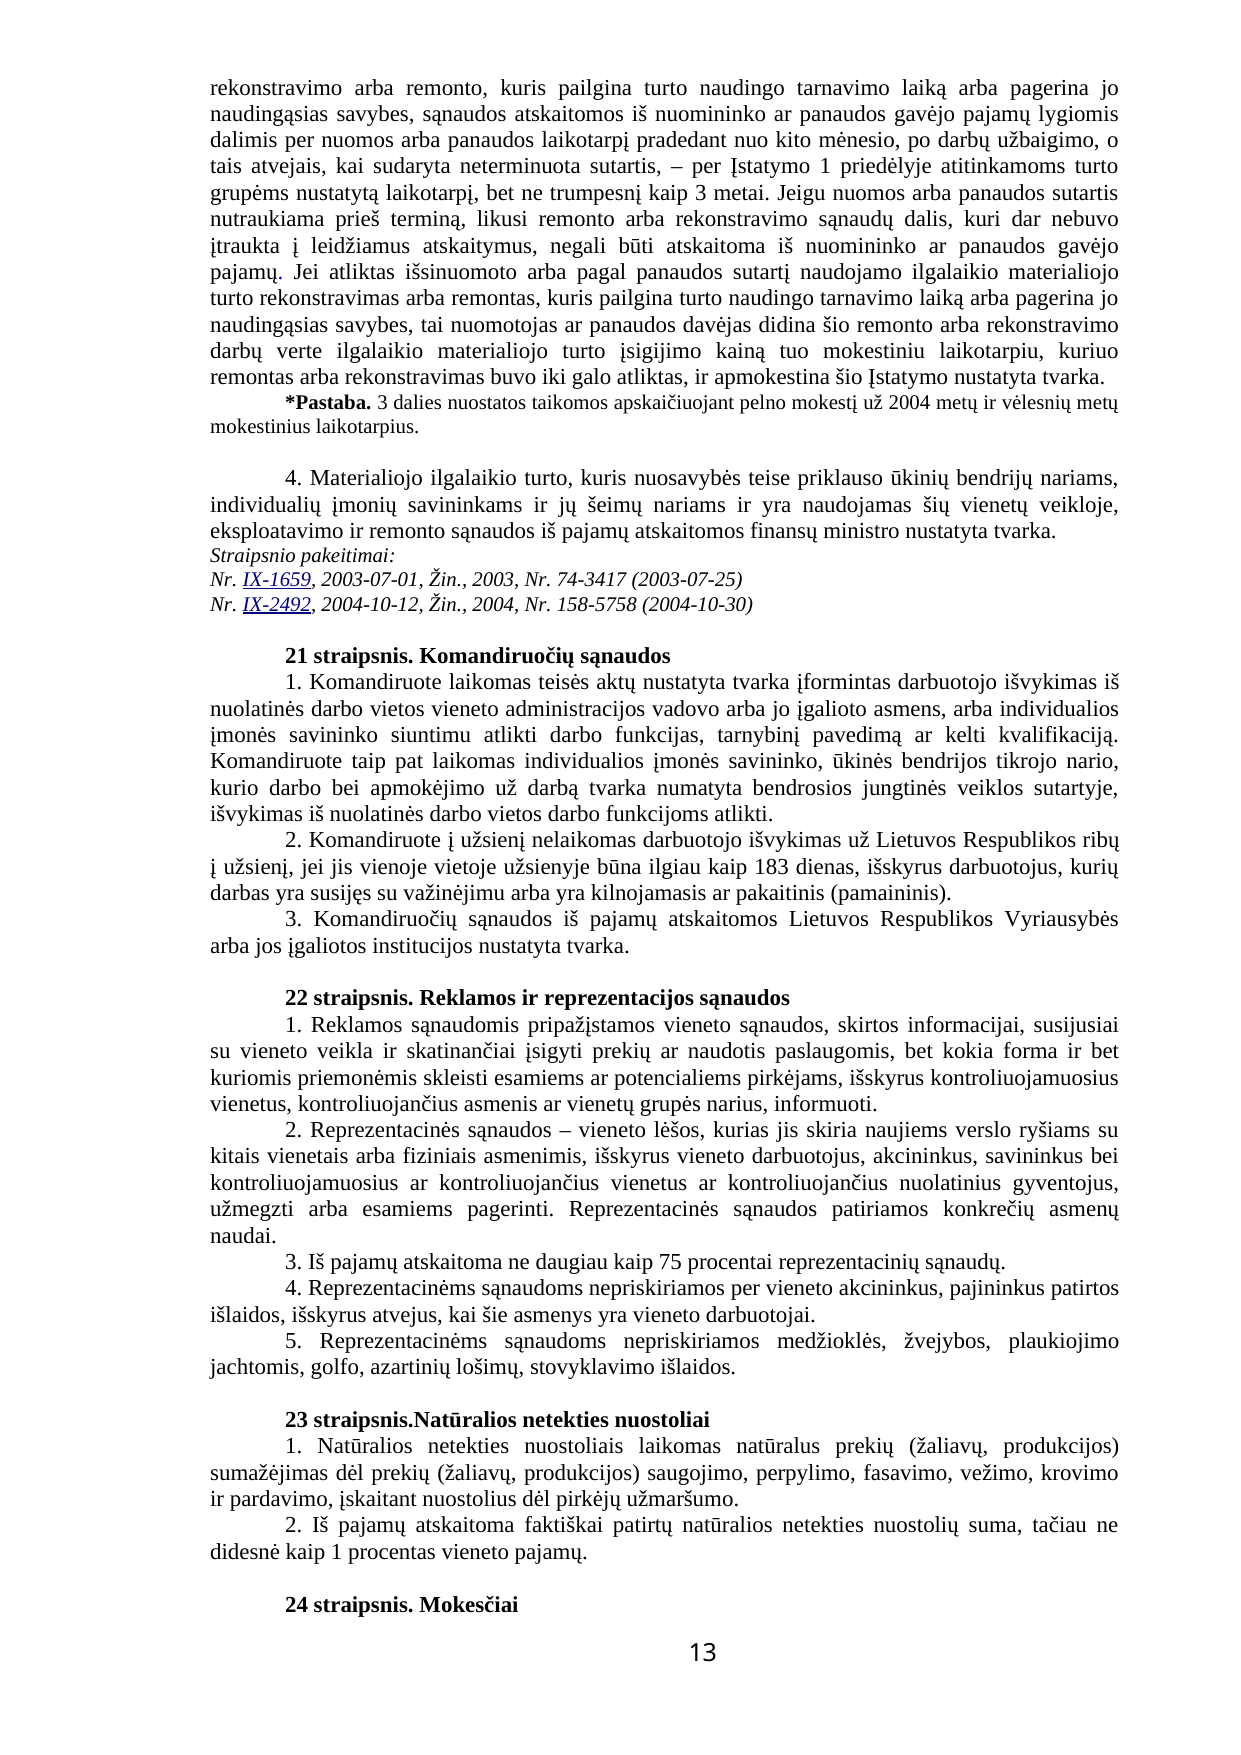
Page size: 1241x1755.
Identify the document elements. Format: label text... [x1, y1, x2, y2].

text 3. Komandiruočių sąnaudos iš pajamų atskaitomos Lietuvos Respublikos Vyriausybės arba jos įgaliotos institucijos nustatyta tvarka. [210, 905, 1120, 958]
text 3. Iš pajamų atskaitoma ne daugiau kaip 75 procentai reprezentacinių sąnaudų. [210, 1248, 1120, 1274]
text 22 straipsnis. Reklamos ir reprezentacijos sąnaudos [210, 984, 1120, 1011]
subtitle 21 straipsnis. Komandiruočių sąnaudos [210, 642, 1120, 668]
text Nr. IX-2492, 2004-10-12, Žin., 2004, Nr. 158-5758 (2004-10-30) [210, 591, 1120, 616]
text 4. Materialiojo ilgalaikio turto, kuris nuosavybės teise priklauso ūkinių bendrijų nariams, individualių įmonių savininkams ir jų šeimų nariams ir yra naudojamas šių vienetų veikloje, eksploatavimo ir remonto sąnaudos iš pajamų atskaitomos finansų ministro nustatyta tvarka. [210, 464, 1120, 543]
text 4. Reprezentacinėms sąnaudoms nepriskiriamos per vieneto akcininkus, pajininkus patirtos išlaidos, išskyrus atvejus, kai šie asmenys yra vieneto darbuotojai. [210, 1274, 1120, 1327]
text 2. Reprezentacinės sąnaudos – vieneto lėšos, kurias jis skiria naujiems verslo ryšiams su kitais vienetais arba fiziniais asmenimis, išskyrus vieneto darbuotojus, akcininkus, savininkus bei kontroliuojamuosius ar kontroliuojančius vienetus ar kontroliuojančius nuolatinius gyventojus, užmegzti arba esamiems pagerinti. Reprezentacinės sąnaudos patiriamos konkrečių asmenų naudai. [210, 1116, 1120, 1248]
text Nr. IX-1659, 2003-07-01, Žin., 2003, Nr. 74-3417 (2003-07-25) [210, 567, 1120, 591]
text 1. Natūralios netekties nuostoliais laikomas natūralus prekių (žaliavų, produkcijos) sumažėjimas dėl prekių (žaliavų, produkcijos) saugojimo, perpylimo, fasavimo, vežimo, krovimo ir pardavimo, įskaitant nuostolius dėl pirkėjų užmaršumo. [210, 1432, 1120, 1512]
text Straipsnio pakeitimai: [210, 543, 1120, 567]
text 2. Iš pajamų atskaitoma faktiškai patirtų natūralios netekties nuostolių suma, tačiau ne didesnė kaip 1 procentas vieneto pajamų. [210, 1512, 1120, 1564]
text 2. Komandiruote į užsienį nelaikomas darbuotojo išvykimas už Lietuvos Respublikos ribų į užsienį, jei jis vienoje vietoje užsienyje būna ilgiau kaip 183 dienas, išskyrus darbuotojus, kurių darbas yra susijęs su važinėjimu arba yra kilnojamasis ar pakaitinis (pamaininis). [210, 826, 1120, 905]
text *Pastaba. 3 dalies nuostatos taikomos apskaičiuojant pelno mokestį už 2004 metų ir vėlesnių metų mokestinius laikotarpius. [210, 390, 1120, 438]
text 1. Komandiruote laikomas teisės aktų nustatyta tvarka įformintas darbuotojo išvykimas iš nuolatinės darbo vietos vieneto administracijos vadovo arba jo įgalioto asmens, arba individualios įmonės savininko siuntimu atlikti darbo funkcijas, tarnybinį pavedimą ar kelti kvalifikaciją. Komandiruote taip pat laikomas individualios įmonės savininko, ūkinės bendrijos tikrojo nario, kurio darbo bei apmokėjimo už darbą tvarka numatyta bendrosios jungtinės veiklos sutartyje, išvykimas iš nuolatinės darbo vietos darbo funkcijoms atlikti. [210, 668, 1120, 826]
text 24 straipsnis. Mokesčiai [210, 1591, 1120, 1617]
subtitle 23 straipsnis.Natūralios netekties nuostoliai [210, 1406, 1120, 1432]
text 1. Reklamos sąnaudomis pripažįstamos vieneto sąnaudos, skirtos informacijai, susijusiai su vieneto veikla ir skatinančiai įsigyti prekių ar naudotis paslaugomis, bet kokia forma ir bet kuriomis priemonėmis skleisti esamiems ar potencialiems pirkėjams, išskyrus kontroliuojamuosius vienetus, kontroliuojančius asmenis ar vienetų grupės narius, informuoti. [210, 1011, 1120, 1116]
text 5. Reprezentacinėms sąnaudoms nepriskiriamos medžioklės, žvejybos, plaukiojimo jachtomis, golfo, azartinių lošimų, stovyklavimo išlaidos. [210, 1327, 1120, 1380]
text rekonstravimo arba remonto, kuris pailgina turto naudingo tarnavimo laiką arba pagerina jo naudingąsias savybes, sąnaudos atskaitomos iš nuomininko ar panaudos gavėjo pajamų lygiomis dalimis per nuomos arba panaudos laikotarpį pradedant nuo kito mėnesio, po darbų užbaigimo, o tais atvejais, kai sudaryta neterminuota sutartis, – per Įstatymo 1 priedėlyje atitinkamoms turto grupėms nustatytą laikotarpį, bet ne trumpesnį kaip 3 metai. Jeigu nuomos arba panaudos sutartis nutraukiama prieš terminą, likusi remonto arba rekonstravimo sąnaudų dalis, kuri dar nebuvo įtraukta į leidžiamus atskaitymus, negali būti atskaitoma iš nuomininko ar panaudos gavėjo pajamų. Jei atliktas išsinuomoto arba pagal panaudos sutartį naudojamo ilgalaikio materialiojo turto rekonstravimas arba remontas, kuris pailgina turto naudingo tarnavimo laiką arba pagerina jo naudingąsias savybes, tai nuomotojas ar panaudos davėjas didina šio remonto arba rekonstravimo darbų verte ilgalaikio materialiojo turto įsigijimo kainą tuo mokestiniu laikotarpiu, kuriuo remontas arba rekonstravimas buvo iki galo atliktas, ir apmokestina šio Įstatymo nustatyta tvarka. [210, 73, 1120, 390]
